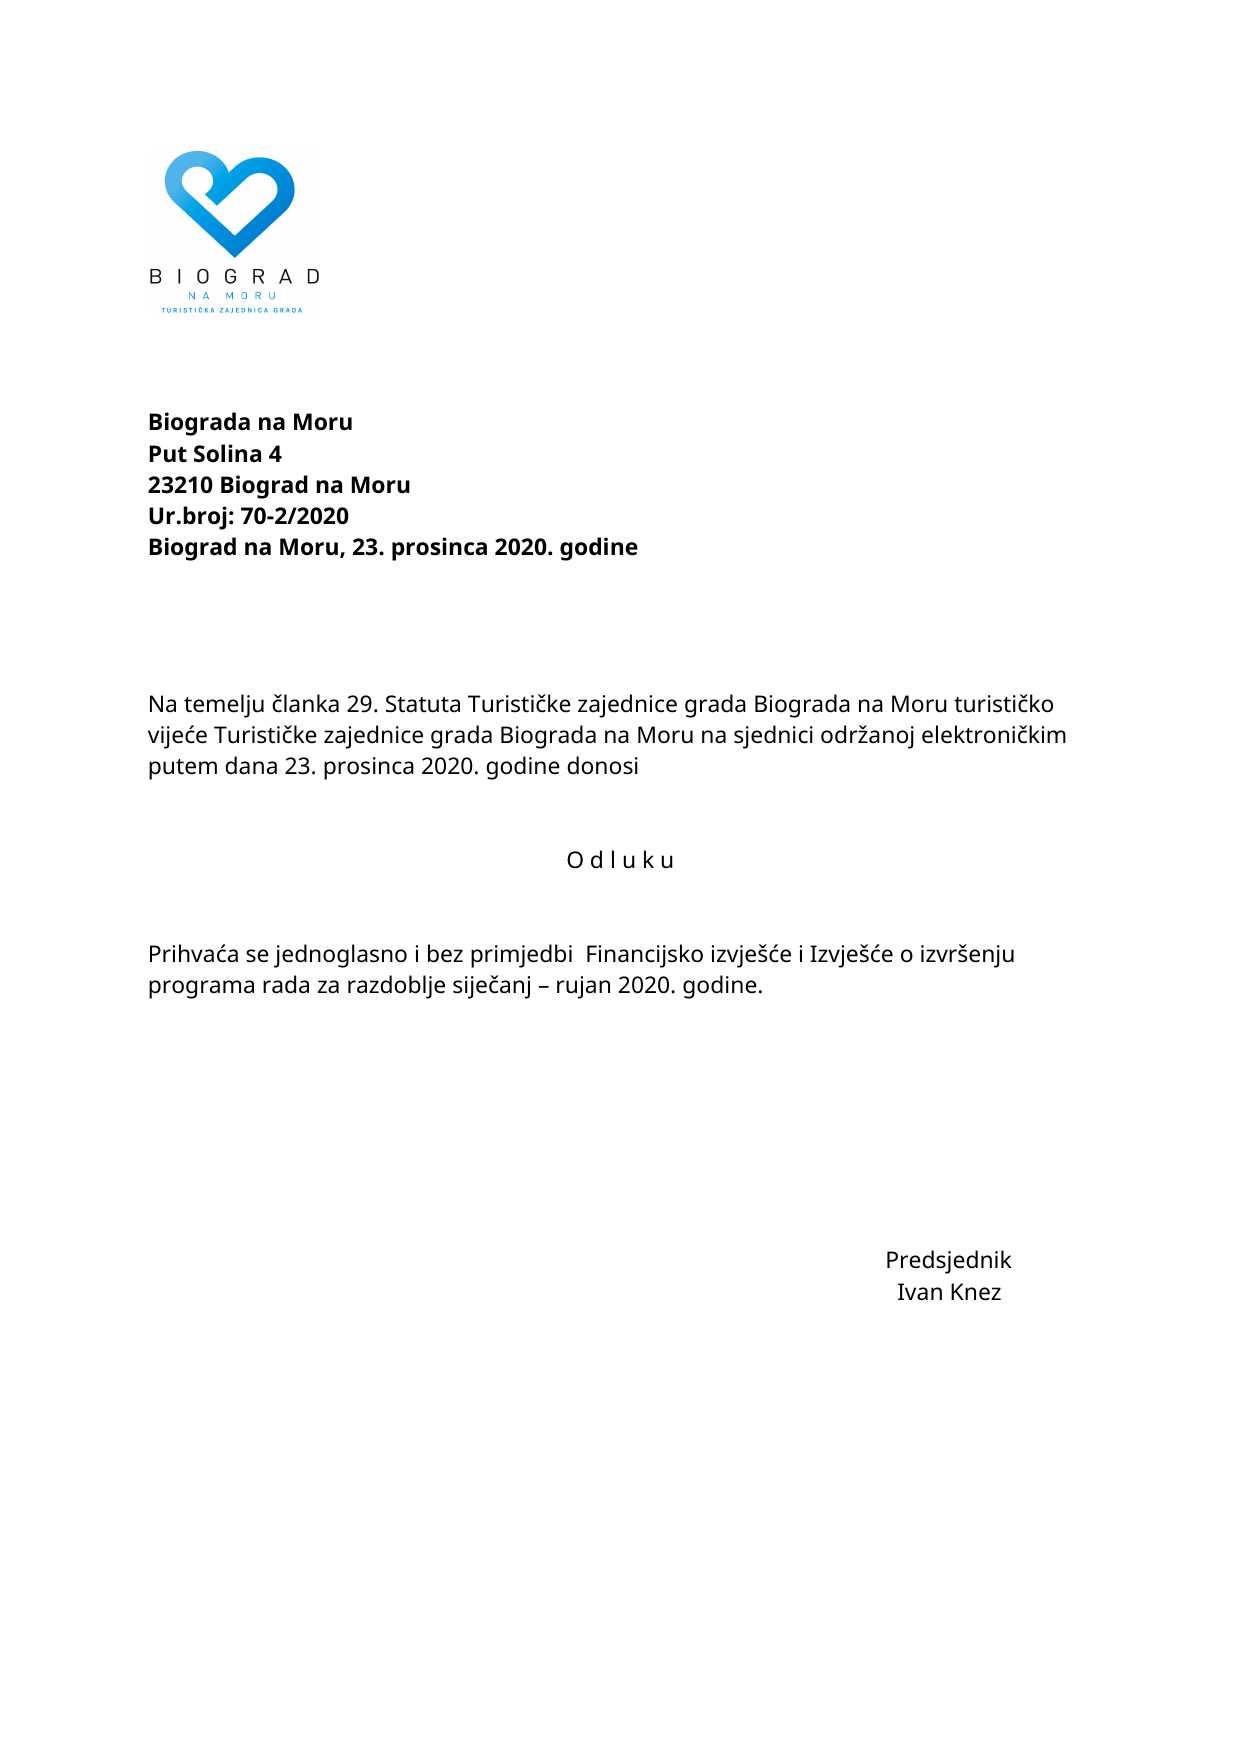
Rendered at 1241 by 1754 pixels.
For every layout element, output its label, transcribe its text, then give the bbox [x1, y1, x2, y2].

text O d l u k u [148, 844, 1093, 875]
text Ivan Knez [148, 1276, 1093, 1307]
text Biograda na Moru [148, 406, 1093, 438]
text 23210 Biograd na Moru [148, 469, 1093, 500]
text Na temelju članka 29. Statuta Turističke zajednice grada Biograda na Moru turističko vijeće Turističke zajednice grada Biograda na Moru na sjednici održanoj elektroničkim putem dana 23. prosinca 2020. godine donosi [148, 688, 1093, 781]
text Biograd na Moru, 23. prosinca 2020. godine [148, 531, 1093, 563]
text Put Solina 4 [148, 438, 1093, 469]
text Predsjednik [148, 1244, 1093, 1276]
text Ur.broj: 70-2/2020 [148, 500, 1093, 531]
text Prihvaća se jednoglasno i bez primjedbi Financijsko izvješće i Izvješće o izvršenju programa rada za razdoblje siječanj – rujan 2020. godine. [148, 938, 1093, 1000]
